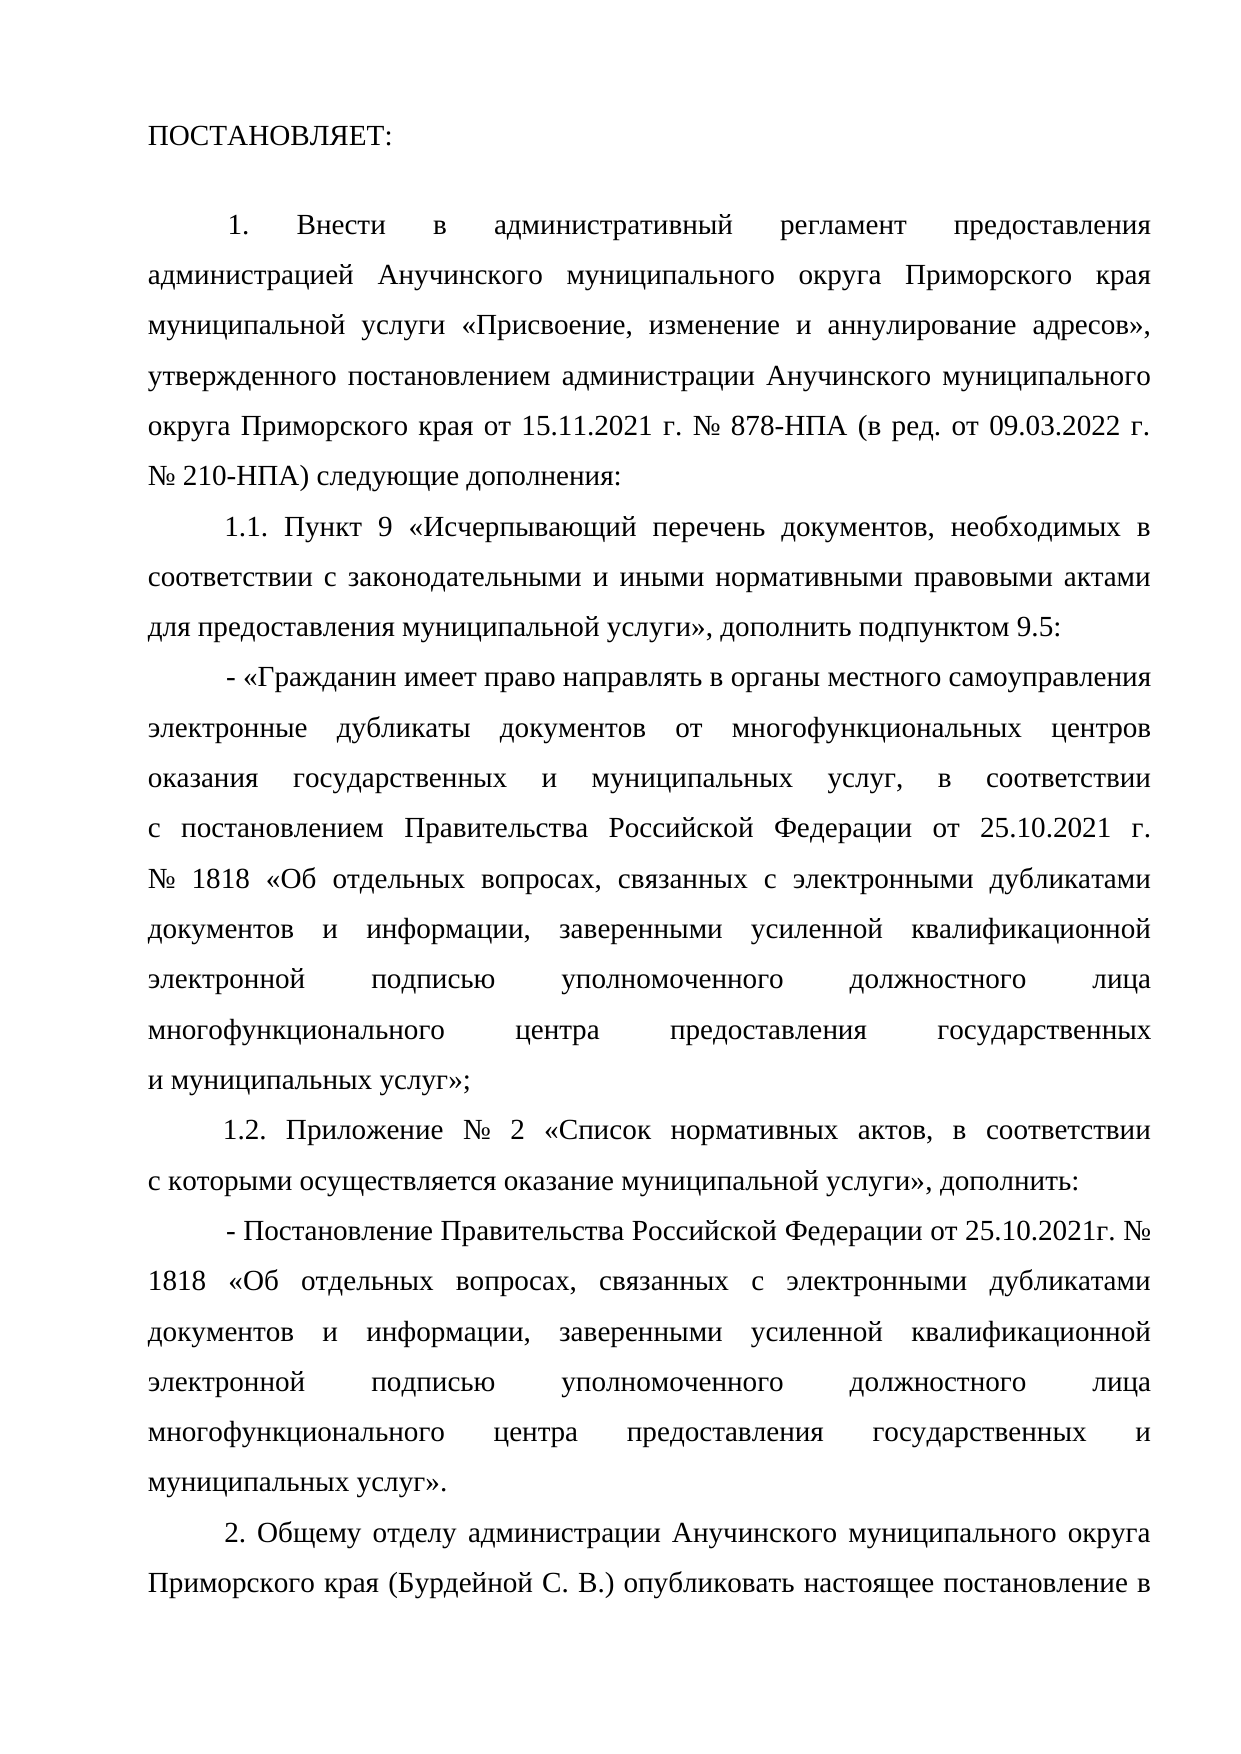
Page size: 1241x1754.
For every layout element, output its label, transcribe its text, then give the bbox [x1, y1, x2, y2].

text 1.1. Пункт 9 «Исчерпывающий перечень документов, необходимых в соответствии с законодательными и иными нормативными правовыми актами для предоставления муниципальной услуги», дополнить подпунктом 9.5: [148, 509, 1152, 643]
text 2. Общему отделу администрации Анучинского муниципального округа Приморского края (Бурдейной С. В.) опубликовать настоящее постановление в [148, 1515, 1152, 1599]
list - «Гражданин имеет право направлять в органы местного самоуправления электронные дубликаты документов от многофункциональных центров оказания государственных и муниципальных услуг, в соответствии с постановлением Правительства Российской Федерации от 25.10.2021 г. № 1818 «Об отдельных вопросах, связанных с электронными дубликатами документов и информации, заверенными усиленной квалификационной электронной подписью уполномоченного должностного лица многофункционального центра предоставления государственных и муниципальных услуг»; [148, 659, 1152, 1096]
text ПОСТАНОВЛЯЕТ: [148, 118, 1152, 152]
text - Постановление Правительства Российской Федерации от 25.10.2021г. № 1818 «Об отдельных вопросах, связанных с электронными дубликатами документов и информации, заверенными усиленной квалификационной электронной подписью уполномоченного должностного лица многофункционального центра предоставления государственных и муниципальных услуг». [148, 1213, 1152, 1498]
list 1.2. Приложение № 2 «Список нормативных актов, в соответствии с которыми осуществляется оказание муниципальной услуги», дополнить: [148, 1112, 1152, 1196]
text 1. Внести в административный регламент предоставления администрацией Анучинского муниципального округа Приморского края муниципальной услуги «Присвоение, изменение и аннулирование адресов», утвержденного постановлением администрации Анучинского муниципального округа Приморского края от 15.11.2021 г. № 878-НПА (в ред. от 09.03.2022 г. № 210-НПА) следующие дополнения: [148, 207, 1152, 492]
